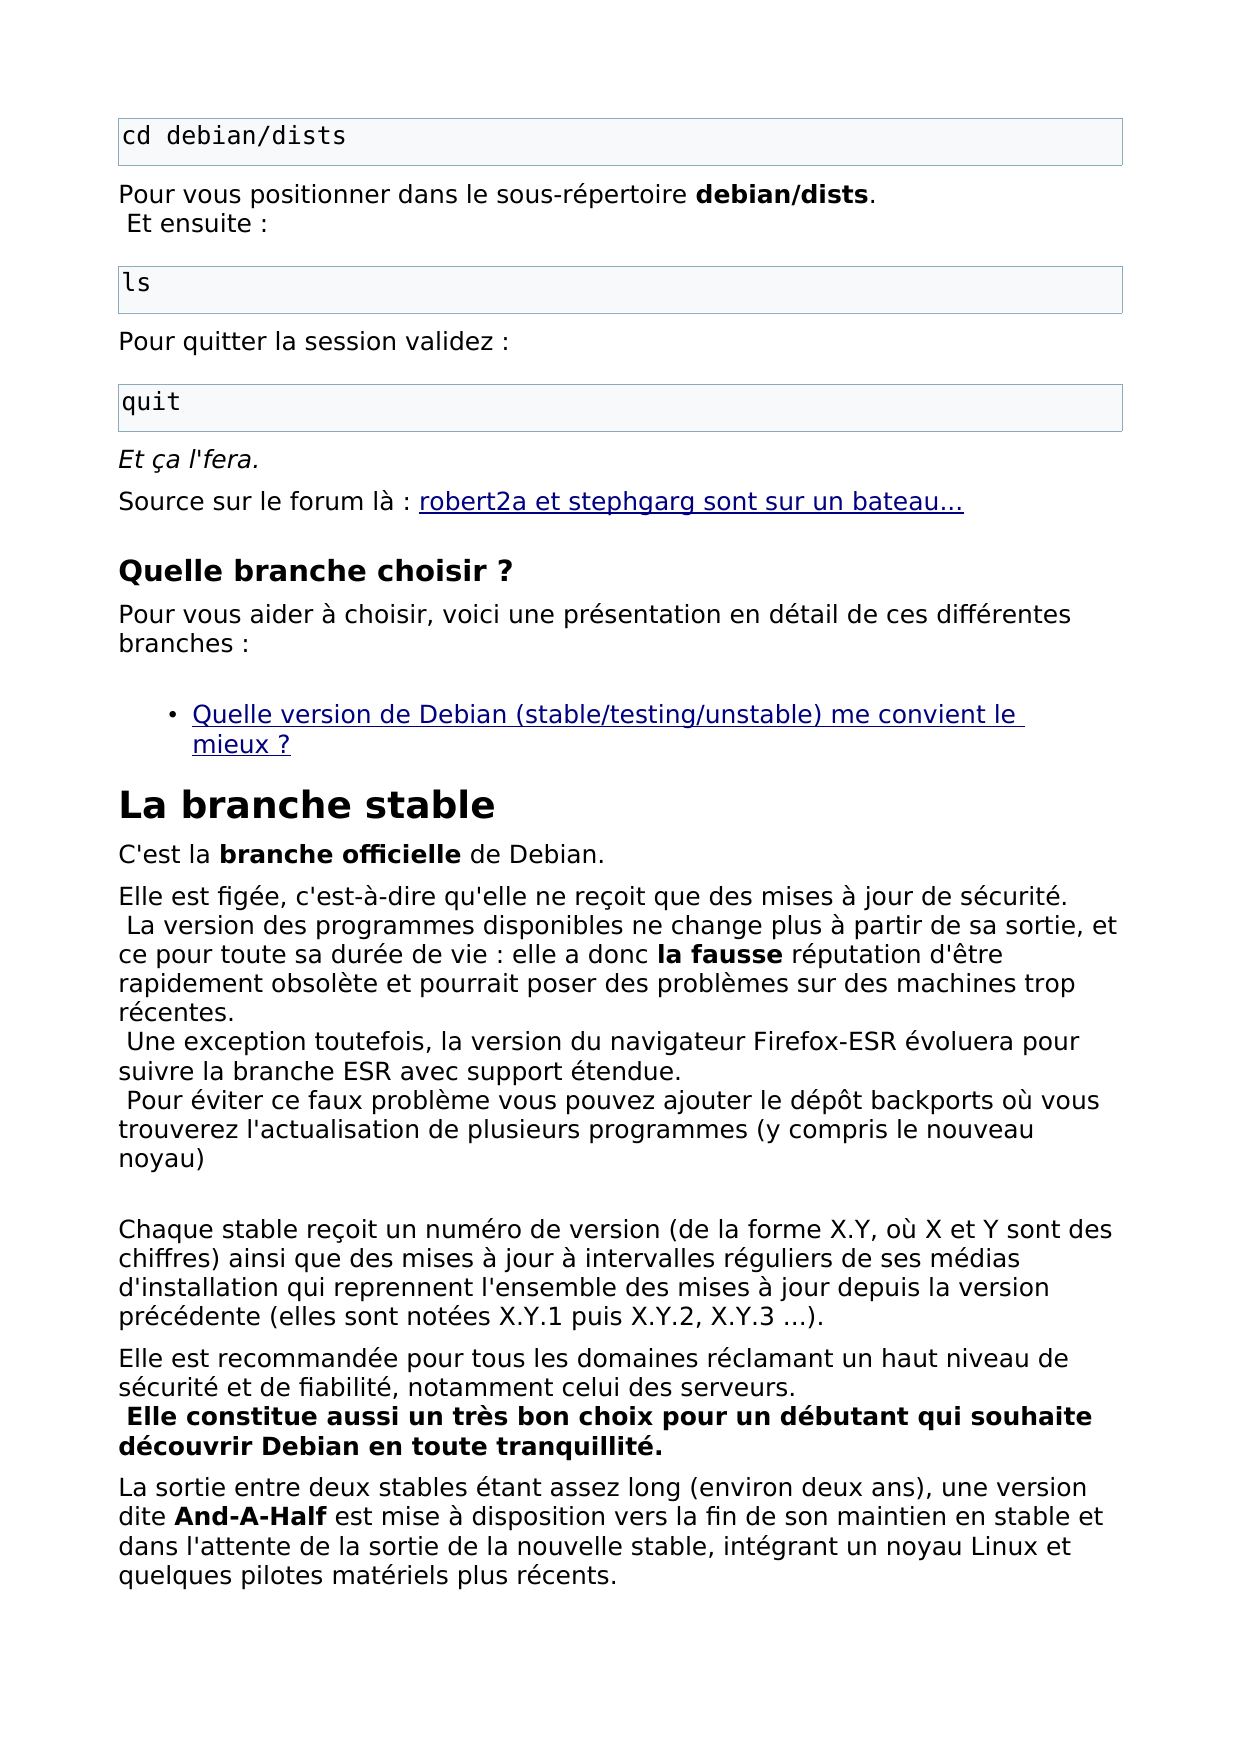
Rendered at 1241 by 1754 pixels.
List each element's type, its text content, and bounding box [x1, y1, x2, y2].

text C'est la branche officielle de Debian. [118, 840, 1122, 869]
list Quelle version de Debian (stable/testing/unstable) me convient le mieux ? [177, 701, 1122, 759]
subtitle Quelle branche choisir ? [118, 554, 1122, 588]
text Et ça l'fera. [118, 446, 1122, 475]
text Source sur le forum là : robert2a et stephgarg sont sur un bateau... [118, 487, 1122, 516]
subtitle La branche stable [118, 784, 1122, 828]
text Pour quitter la session validez : [118, 327, 1122, 356]
table_header cd debian/dists [119, 119, 1122, 165]
text Chaque stable reçoit un numéro de version (de la forme X.Y, où X et Y sont des chiffres) ainsi que des mises à jour à intervalles réguliers de ses médias d'installation qui reprennent l'ensemble des mises à jour depuis la version précédente (elles sont notées X.Y.1 puis X.Y.2, X.Y.3 ...). [118, 1215, 1122, 1332]
text Elle est recommandée pour tous les domaines réclamant un haut niveau de sécurité et de fiabilité, notamment celui des serveurs. Elle constitue aussi un très bon choix pour un débutant qui souhaite découvrir Debian en toute tranquillité. [118, 1344, 1122, 1461]
table_header ls [119, 267, 1122, 312]
table_header quit [119, 385, 1122, 431]
text Elle est figée, c'est-à-dire qu'elle ne reçoit que des mises à jour de sécurité. La version des programmes disponibles ne change plus à partir de sa sortie, et ce pour toute sa durée de vie : elle a donc la fausse réputation d'être rapidement obsolète et pourrait poser des problèmes sur des machines trop récentes. Une exception toutefois, la version du navigateur Firefox-ESR évoluera pour suivre la branche ESR avec support étendue. Pour éviter ce faux problème vous pouvez ajouter le dépôt backports où vous trouverez l'actualisation de plusieurs programmes (y compris le nouveau noyau) [118, 882, 1122, 1203]
text Pour vous positionner dans le sous-répertoire debian/dists. Et ensuite : [118, 180, 1122, 238]
text La sortie entre deux stables étant assez long (environ deux ans), une version dite And-A-Half est mise à disposition vers la fin de son maintien en stable et dans l'attente de la sortie de la nouvelle stable, intégrant un noyau Linux et quelques pilotes matériels plus récents. [118, 1473, 1122, 1619]
text Pour vous aider à choisir, voici une présentation en détail de ces différentes branches : [118, 600, 1122, 659]
